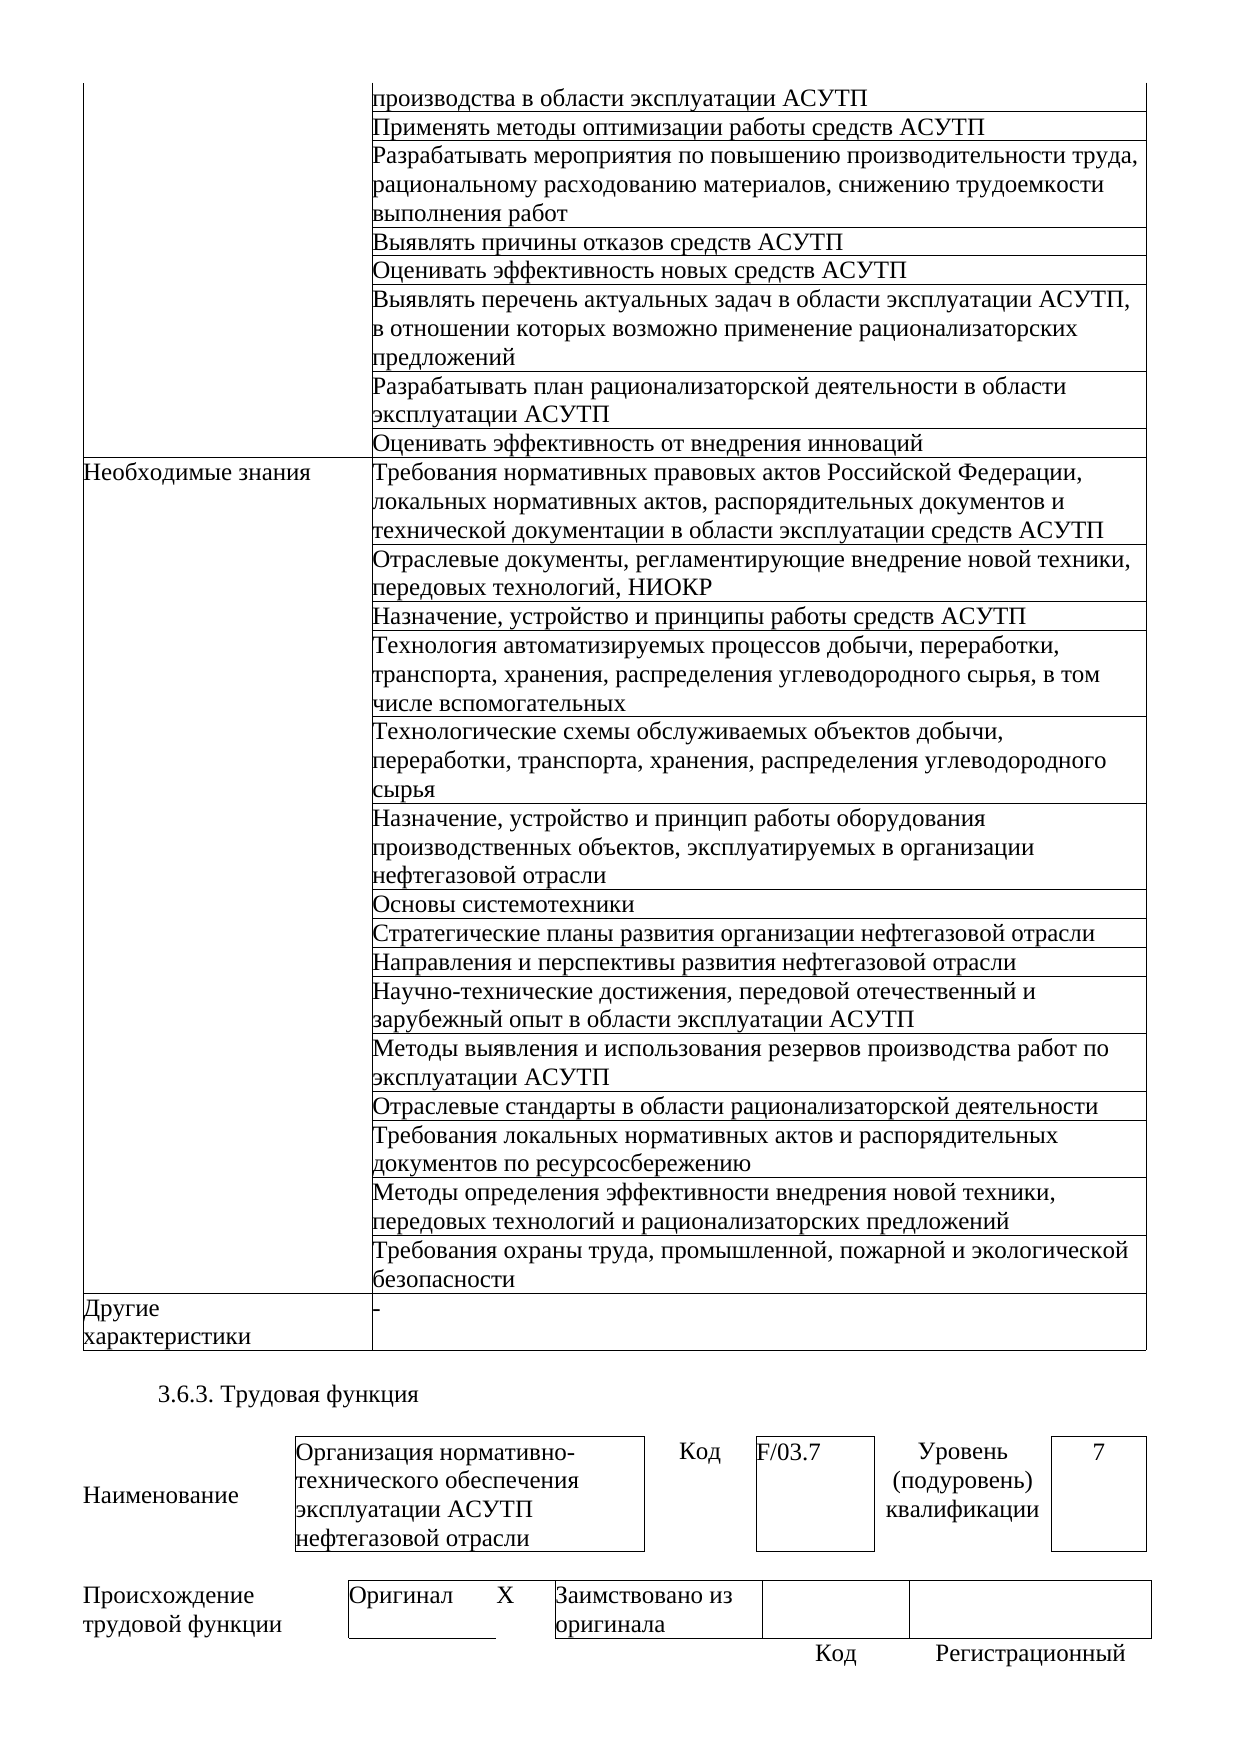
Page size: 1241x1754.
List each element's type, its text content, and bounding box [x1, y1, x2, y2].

table_header Заимствовано из оригинала [556, 1581, 762, 1638]
table_cell Методы выявления и использования резервов производства работ по эксплуатации АСУТП [373, 1034, 1146, 1091]
table_cell - [373, 1294, 1146, 1350]
table_cell Основы системотехники [373, 890, 1146, 918]
table_cell Требования нормативных правовых актов Российской Федерации, локальных нормативных актов, распорядительных документов и технической документации в области эксплуатации средств АСУТП [373, 458, 1146, 544]
table_cell [349, 1638, 555, 1667]
table_cell [555, 1639, 762, 1667]
table_cell Выявлять перечень актуальных задач в области эксплуатации АСУТП, в отношении которых возможно применение рационализаторских предложений [373, 285, 1146, 371]
table_cell Отраслевые документы, регламентирующие внедрение новой техники, передовых технологий, НИОКР [373, 545, 1146, 601]
table_cell Отраслевые стандарты в области рационализаторской деятельности [373, 1092, 1146, 1120]
table_header 7 [1052, 1437, 1146, 1551]
table_header Организация нормативно-технического обеспечения эксплуатации АСУТП нефтегазовой отрасли [296, 1437, 644, 1551]
table_header Код [645, 1436, 756, 1552]
table_cell Направления и перспективы развития нефтегазовой отрасли [373, 948, 1146, 976]
table_cell [83, 1638, 348, 1667]
table_header Происхождение трудовой функции [83, 1580, 348, 1638]
table_cell производства в области эксплуатации АСУТП [373, 83, 1146, 111]
table_header Уровень (подуровень) квалификации [875, 1436, 1051, 1552]
table_cell Оценивать эффективность новых средств АСУТП [373, 256, 1146, 284]
table_header X [496, 1581, 555, 1638]
table_header F/03.7 [757, 1437, 874, 1551]
table_cell Код [762, 1639, 909, 1667]
table_cell Оценивать эффективность от внедрения инноваций [373, 429, 1146, 457]
table_cell Регистрационный [909, 1639, 1152, 1667]
table_cell Стратегические планы развития организации нефтегазовой отрасли [373, 919, 1146, 947]
table_cell Необходимые знания [84, 458, 372, 1293]
table_cell Применять методы оптимизации работы средств АСУТП [373, 112, 1146, 140]
table_cell Назначение, устройство и принцип работы оборудования производственных объектов, эксплуатируемых в организации нефтегазовой отрасли [373, 804, 1146, 889]
table_cell Назначение, устройство и принципы работы средств АСУТП [373, 602, 1146, 630]
text 3.6.3. Трудовая функция [83, 1379, 1157, 1408]
table_cell Методы определения эффективности внедрения новой техники, передовых технологий и рационализаторских предложений [373, 1178, 1146, 1235]
table_header [763, 1581, 909, 1638]
table_header Оригинал [349, 1581, 496, 1638]
table_header Наименование [83, 1436, 295, 1552]
table_cell Требования локальных нормативных актов и распорядительных документов по ресурсосбережению [373, 1121, 1146, 1177]
table_cell Разрабатывать план рационализаторской деятельности в области эксплуатации АСУТП [373, 372, 1146, 428]
table_cell Технологические схемы обслуживаемых объектов добычи, переработки, транспорта, хранения, распределения углеводородного сырья [373, 717, 1146, 803]
table_header [910, 1581, 1151, 1638]
table_cell Выявлять причины отказов средств АСУТП [373, 228, 1146, 255]
table_cell Технология автоматизируемых процессов добычи, переработки, транспорта, хранения, распределения углеводородного сырья, в том числе вспомогательных [373, 631, 1146, 716]
table_cell Разрабатывать мероприятия по повышению производительности труда, рациональному расходованию материалов, снижению трудоемкости выполнения работ [373, 141, 1146, 227]
table_cell Научно-технические достижения, передовой отечественный и зарубежный опыт в области эксплуатации АСУТП [373, 977, 1146, 1033]
table_cell Требования охраны труда, промышленной, пожарной и экологической безопасности [373, 1236, 1146, 1293]
table_cell Другие характеристики [84, 1294, 372, 1350]
